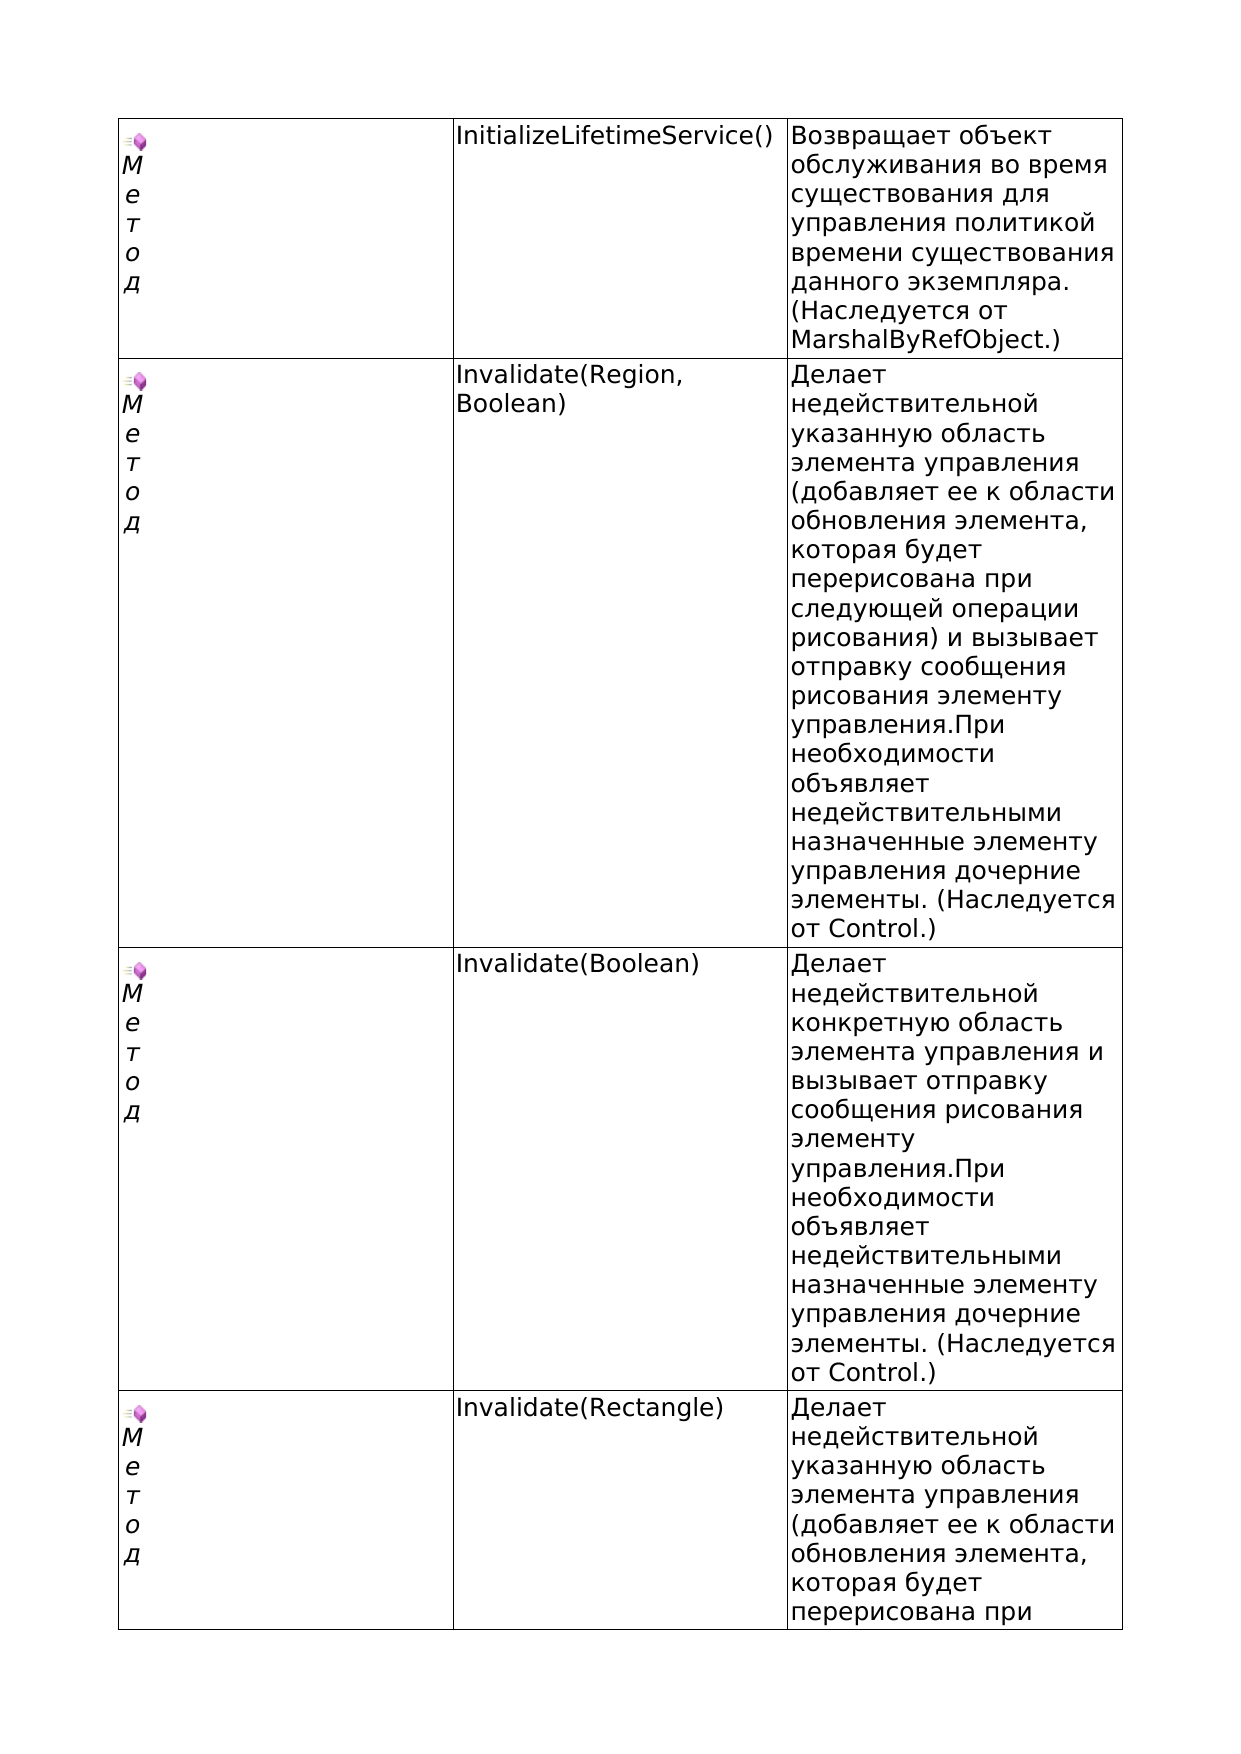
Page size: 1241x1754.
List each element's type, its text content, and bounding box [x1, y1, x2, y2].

table_cell Возвращает объект обслуживания во время существования для управления политикой времени существования данного экземпляра. (Наследуется от MarshalByRefObject.) [788, 119, 1122, 357]
table_cell Invalidate(Rectangle) [454, 1391, 787, 1629]
picture [121, 962, 147, 980]
table_cell Делает недействительной указанную область элемента управления (добавляет ее к области обновления элемента, которая будет перерисована при [788, 1391, 1122, 1629]
table_cell [119, 948, 453, 1390]
table_cell [119, 1391, 453, 1629]
table_cell Invalidate(Region, Boolean) [454, 359, 787, 947]
table_cell Делает недействительной конкретную область элемента управления и вызывает отправку сообщения рисования элементу управления.При необходимости объявляет недействительными назначенные элементу управления дочерние элементы. (Наследуется от Control.) [788, 948, 1122, 1390]
picture [121, 372, 147, 391]
picture [121, 133, 147, 151]
table_cell [119, 359, 453, 947]
table_cell [119, 119, 453, 357]
table_cell InitializeLifetimeService() [454, 119, 787, 357]
table_cell Invalidate(Boolean) [454, 948, 787, 1390]
table_cell Делает недействительной указанную область элемента управления (добавляет ее к области обновления элемента, которая будет перерисована при следующей операции рисования) и вызывает отправку сообщения рисования элементу управления.При необходимости объявляет недействительными назначенные элементу управления дочерние элементы. (Наследуется от Control.) [788, 359, 1122, 947]
picture [121, 1405, 147, 1423]
